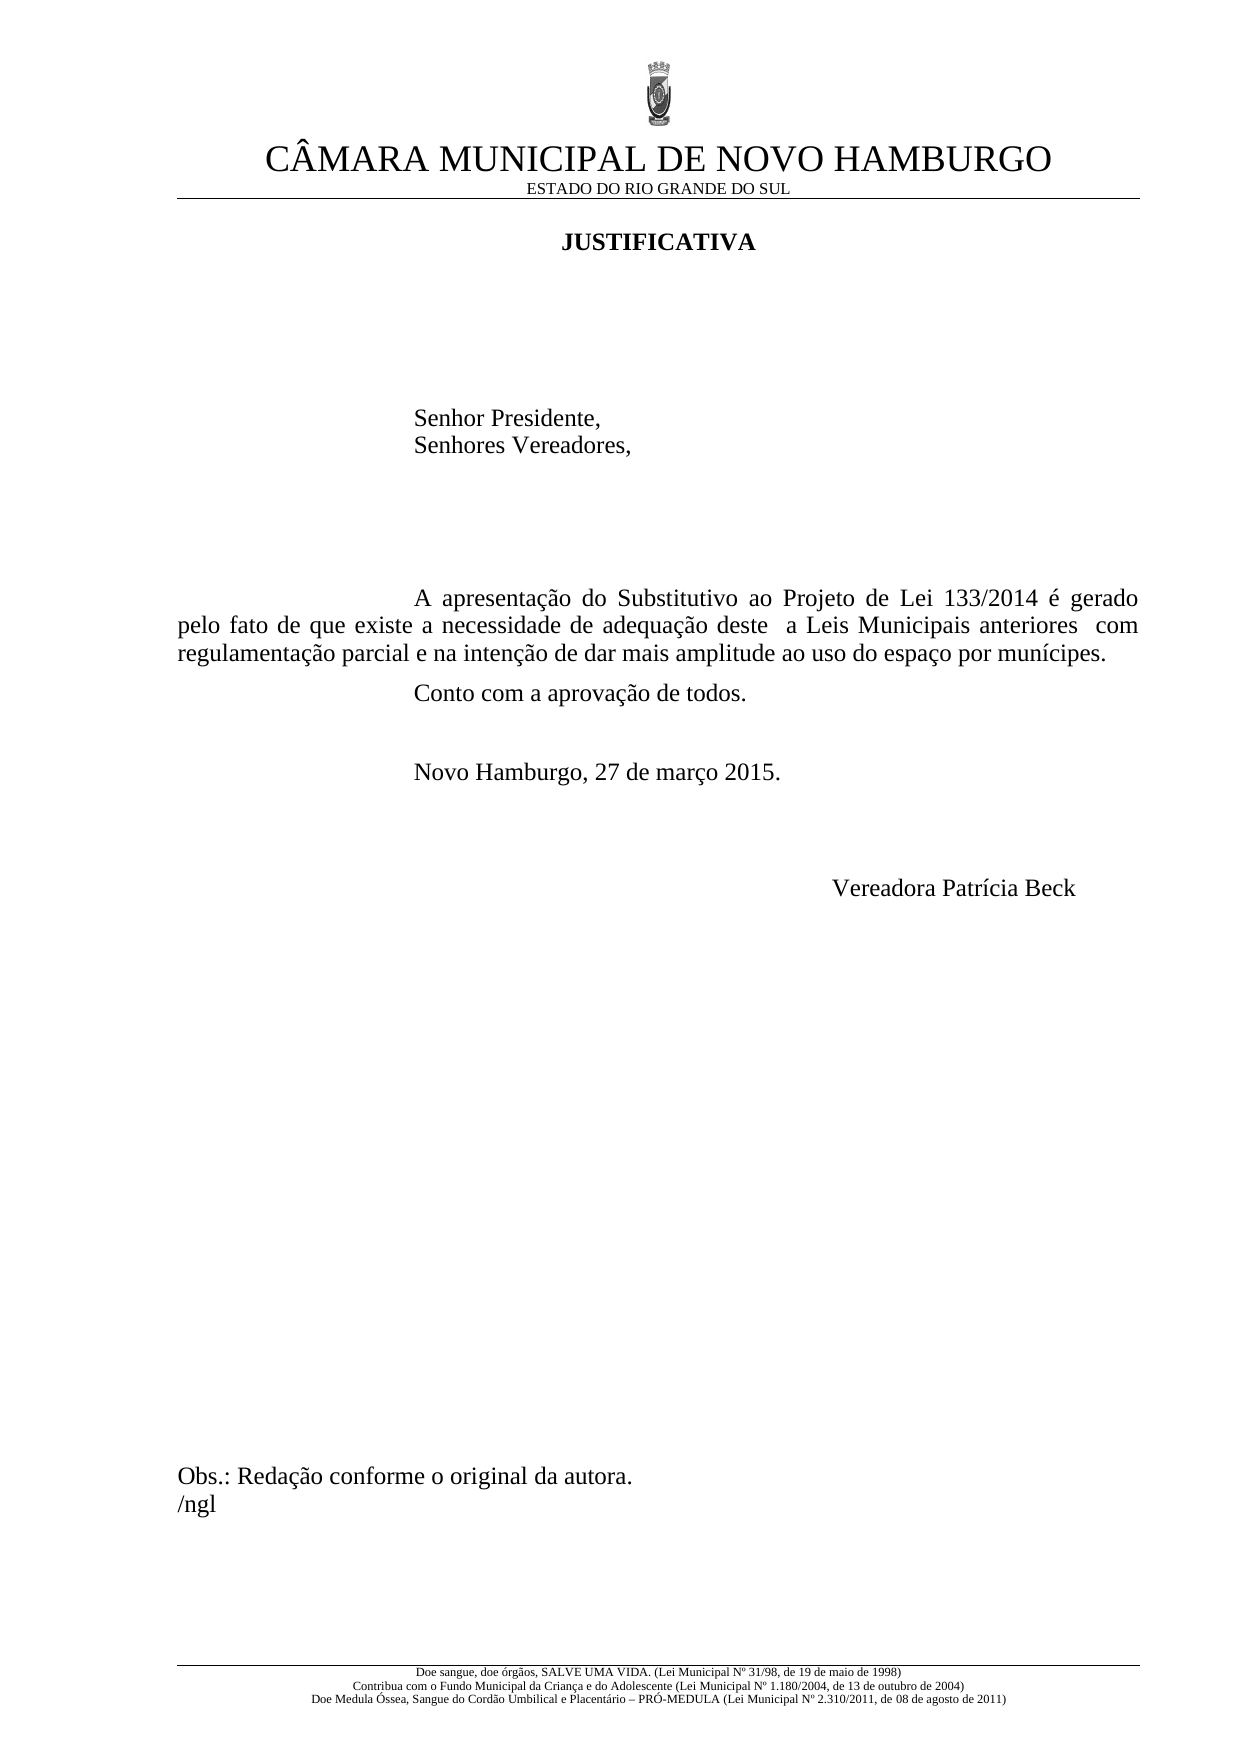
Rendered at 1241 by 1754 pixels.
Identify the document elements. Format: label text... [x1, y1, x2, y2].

text JUSTIFICATIVA [177, 228, 1140, 256]
text Vereadora Patrícia Beck [768, 874, 1140, 902]
text Novo Hamburgo, 27 de março 2015. [177, 758, 1140, 786]
text Senhores Vereadores, [177, 431, 1140, 459]
text Senhor Presidente, [177, 404, 1140, 431]
text A apresentação do Substitutivo ao Projeto de Lei 133/2014 é gerado pelo fato de que existe a necessidade de adequação deste a Leis Municipais anteriores com regulamentação parcial e na intenção de dar mais amplitude ao uso do espaço por munícipes. [177, 584, 1140, 667]
text Obs.: Redação conforme o original da autora. [177, 1462, 1140, 1490]
text /ngl [177, 1490, 1140, 1517]
text Conto com a aprovação de todos. [177, 679, 1140, 706]
